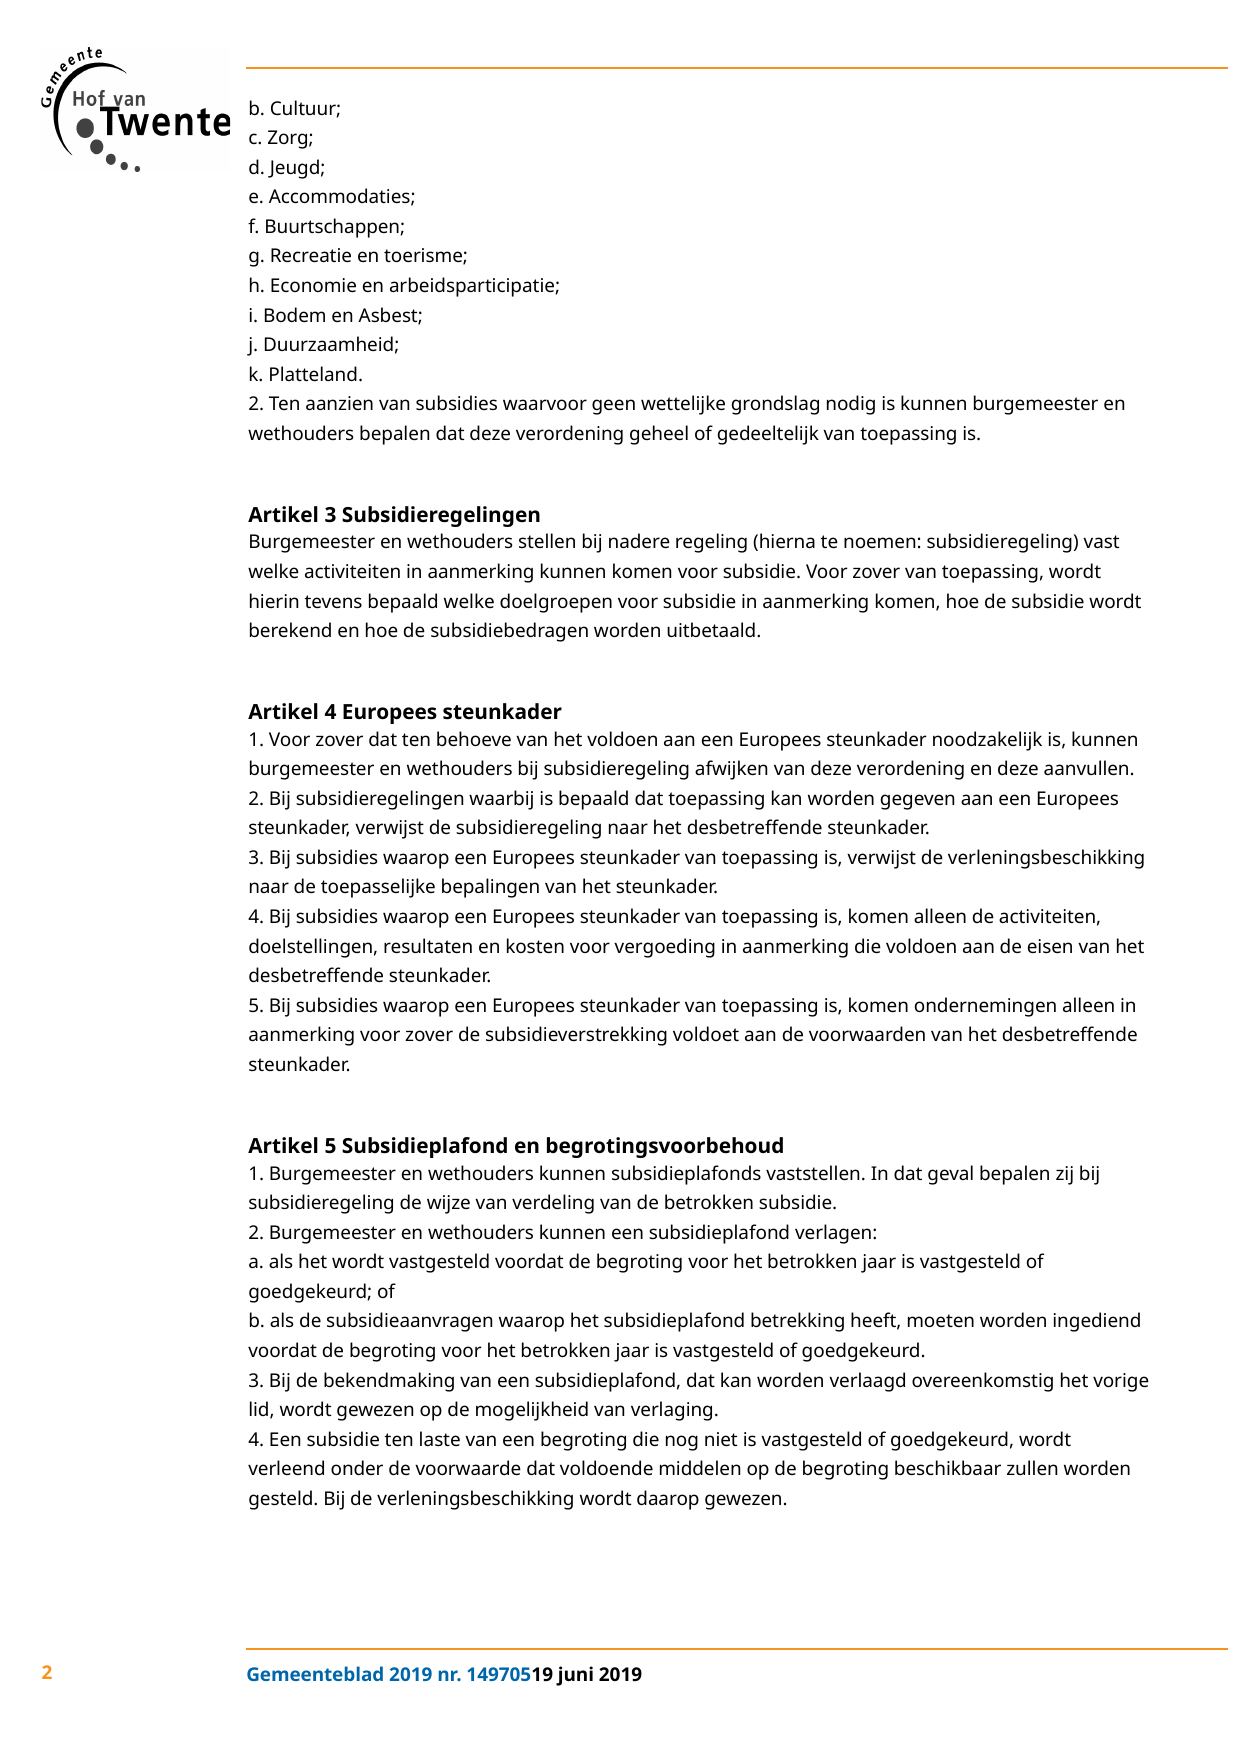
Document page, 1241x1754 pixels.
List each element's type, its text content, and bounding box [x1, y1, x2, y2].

text b. als de subsidieaanvragen waarop het subsidieplafond betrekking heeft, moeten worden ingediend voordat de begroting voor het betrokken jaar is vastgesteld of goedgekeurd. [248, 1308, 1152, 1363]
text b. Cultuur; [248, 95, 1152, 121]
text k. Platteland. [248, 361, 1152, 387]
text Artikel 3 Subsidieregelingen [248, 500, 1152, 529]
text 4. Bij subsidies waarop een Europees steunkader van toepassing is, komen alleen de activiteiten, doelstellingen, resultaten en kosten voor vergoeding in aanmerking die voldoen aan de eisen van het desbetreffende steunkader. [248, 903, 1152, 988]
text Artikel 4 Europees steunkader [248, 697, 1152, 726]
text e. Accommodaties; [248, 183, 1152, 209]
text Burgemeester en wethouders stellen bij nadere regeling (hierna te noemen: subsidieregeling) vast welke activiteiten in aanmerking kunnen komen voor subsidie. Voor zover van toepassing, wordt hierin tevens bepaald welke doelgroepen voor subsidie in aanmerking komen, hoe de subsidie wordt berekend en hoe de subsidiebedragen worden uitbetaald. [248, 529, 1152, 643]
text 4. Een subsidie ten laste van een begroting die nog niet is vastgesteld of goedgekeurd, wordt verleend onder de voorwaarde dat voldoende middelen op de begroting beschikbaar zullen worden gesteld. Bij de verleningsbeschikking wordt daarop gewezen. [248, 1426, 1152, 1511]
text 3. Bij de bekendmaking van een subsidieplafond, dat kan worden verlaagd overeenkomstig het vorige lid, wordt gewezen op de mogelijkheid van verlaging. [248, 1367, 1152, 1422]
text 2. Ten aanzien van subsidies waarvoor geen wettelijke grondslag nodig is kunnen burgemeester en wethouders bepalen dat deze verordening geheel of gedeeltelijk van toepassing is. [248, 391, 1152, 446]
text 5. Bij subsidies waarop een Europees steunkader van toepassing is, komen ondernemingen alleen in aanmerking voor zover de subsidieverstrekking voldoet aan de voorwaarden van het desbetreffende steunkader. [248, 992, 1152, 1077]
text 1. Voor zover dat ten behoeve van het voldoen aan een Europees steunkader noodzakelijk is, kunnen burgemeester en wethouders bij subsidieregeling afwijken van deze verordening en deze aanvullen. [248, 726, 1152, 781]
text a. als het wordt vastgesteld voordat de begroting voor het betrokken jaar is vastgesteld of goedgekeurd; of [248, 1248, 1152, 1304]
text f. Buurtschappen; [248, 213, 1152, 239]
text Artikel 5 Subsidieplafond en begrotingsvoorbehoud [248, 1131, 1152, 1160]
text 1. Burgemeester en wethouders kunnen subsidieplafonds vaststellen. In dat geval bepalen zij bij subsidieregeling de wijze van verdeling van de betrokken subsidie. [248, 1160, 1152, 1215]
text 3. Bij subsidies waarop een Europees steunkader van toepassing is, verwijst de verleningsbeschikking naar de toepasselijke bepalingen van het steunkader. [248, 844, 1152, 899]
text 2. Burgemeester en wethouders kunnen een subsidieplafond verlagen: [248, 1219, 1152, 1244]
text j. Duurzaamheid; [248, 331, 1152, 357]
picture [41, 47, 231, 172]
text i. Bodem en Asbest; [248, 302, 1152, 328]
text 2. Bij subsidieregelingen waarbij is bepaald dat toepassing kan worden gegeven aan een Europees steunkader, verwijst de subsidieregeling naar het desbetreffende steunkader. [248, 785, 1152, 840]
text c. Zorg; [248, 124, 1152, 150]
text g. Recreatie en toerisme; [248, 243, 1152, 268]
text h. Economie en arbeidsparticipatie; [248, 272, 1152, 298]
text d. Jeugd; [248, 154, 1152, 180]
